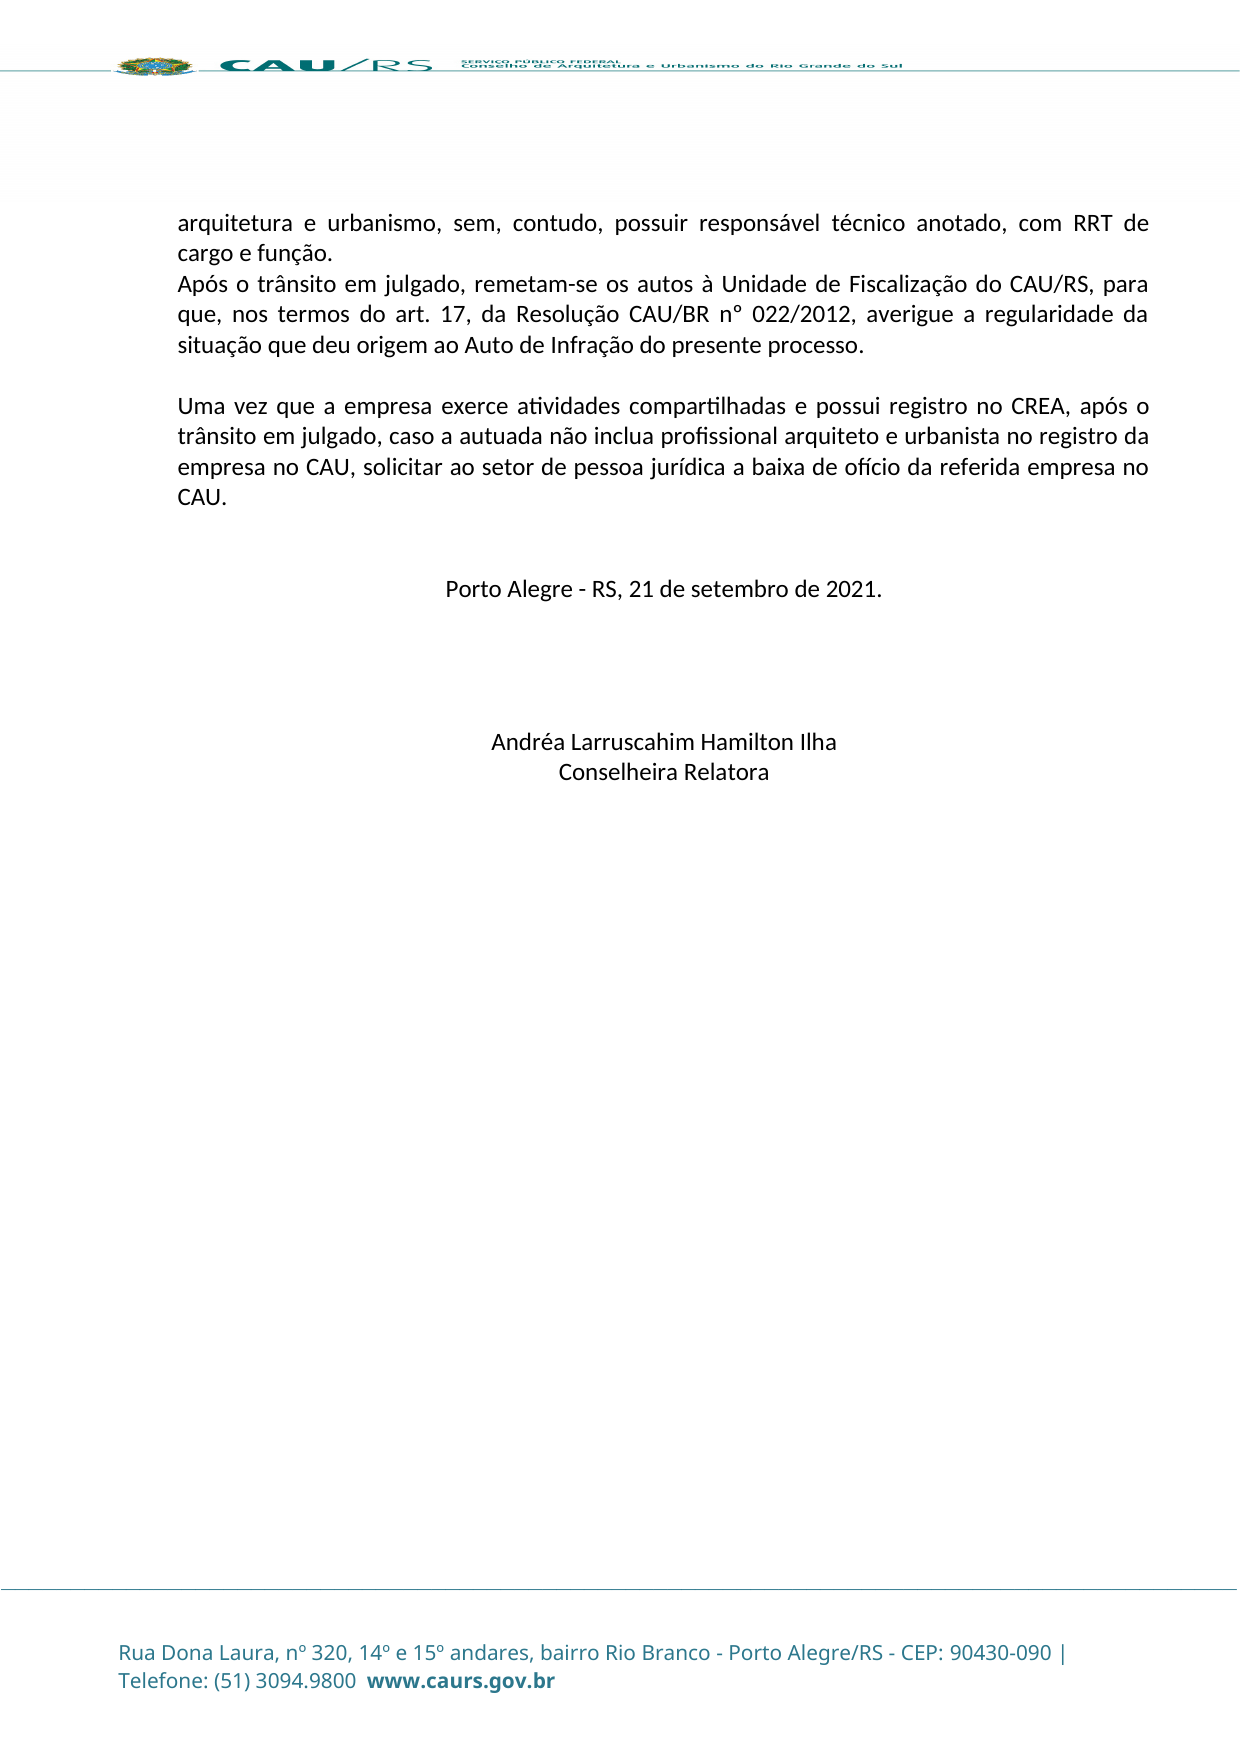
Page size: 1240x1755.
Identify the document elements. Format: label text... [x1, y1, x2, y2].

text Andréa Larruscahim Hamilton Ilha [177, 726, 1151, 756]
text Porto Alegre - RS, 21 de setembro de 2021. [177, 573, 1151, 603]
text Uma vez que a empresa exerce atividades compartilhadas e possui registro no CREA, após o trânsito em julgado, caso a autuada não inclua profissional arquiteto e urbanista no registro da empresa no CAU, solicitar ao setor de pessoa jurídica a baixa de ofício da referida empresa no CAU. [177, 390, 1151, 512]
text Após o trânsito em julgado, remetam-se os autos à Unidade de Fiscalização do CAU/RS, para que, nos termos do art. 17, da Resolução CAU/BR nº 022/2012, averigue a regularidade da situação que deu origem ao Auto de Infração do presente processo. [177, 268, 1151, 359]
text Conselheira Relatora [177, 756, 1151, 787]
text arquitetura e urbanismo, sem, contudo, possuir responsável técnico anotado, com RRT de cargo e função. [177, 207, 1151, 268]
